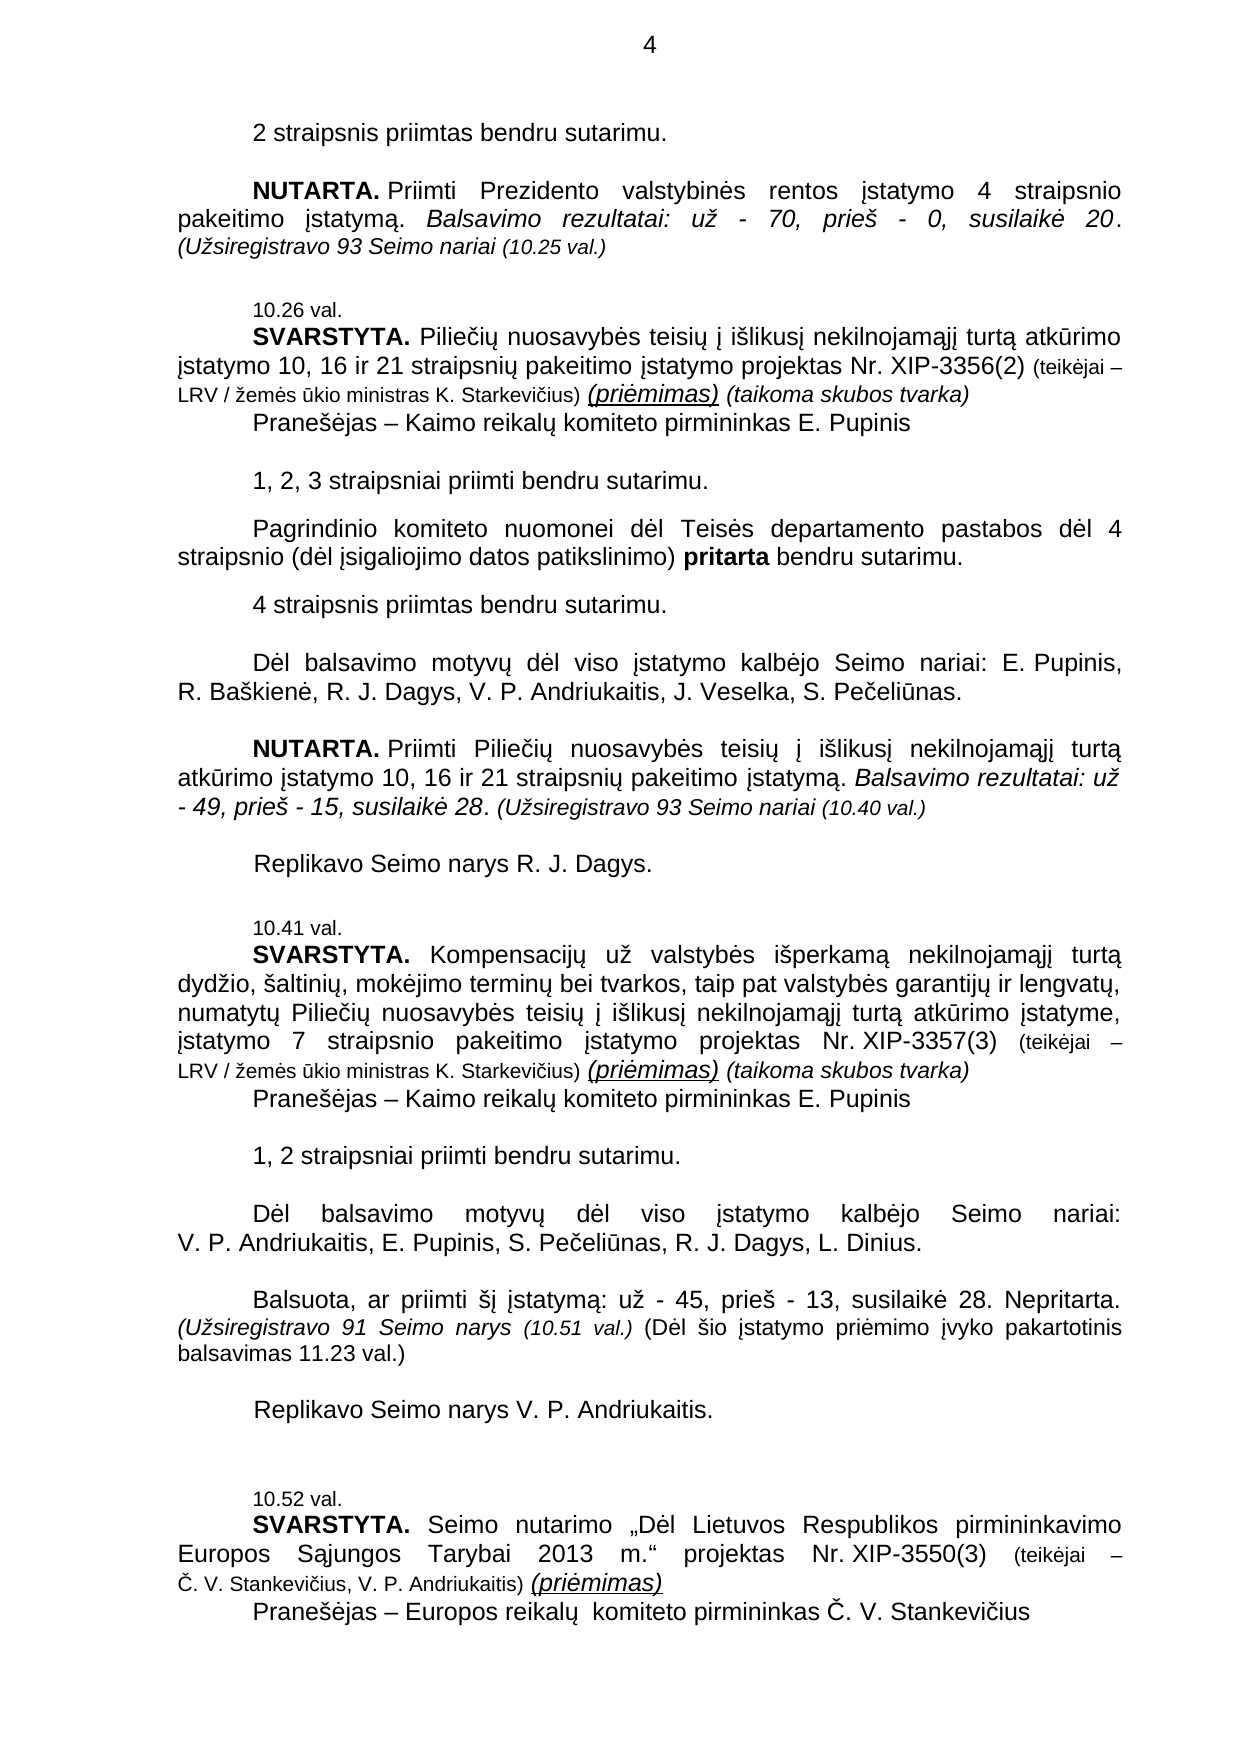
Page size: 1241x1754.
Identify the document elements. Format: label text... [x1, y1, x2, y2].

text NUTARTA. Priimti Prezidento valstybinės rentos įstatymo 4 straipsnio pakeitimo įstatymą. Balsavimo rezultatai: už - 70, prieš - 0, susilaikė 20. (Užsiregistravo 93 Seimo nariai (10.25 val.) [177, 176, 1122, 259]
text 1, 2, 3 straipsniai priimti bendru sutarimu. [177, 466, 1122, 494]
text Pranešėjas – Kaimo reikalų komiteto pirmininkas E. Pupinis [177, 408, 1122, 437]
text SVARSTYTA. Kompensacijų už valstybės išperkamą nekilnojamąjį turtą dydžio, šaltinių, mokėjimo terminų bei tvarkos, taip pat valstybės garantijų ir lengvatų, numatytų Piliečių nuosavybės teisių į išlikusį nekilnojamąjį turtą atkūrimo įstatyme, įstatymo 7 straipsnio pakeitimo įstatymo projektas Nr. XIP-3357(3) (teikėjai – LRV / žemės ūkio ministras K. Starkevičius) (priėmimas) (taikoma skubos tvarka) [177, 940, 1122, 1084]
text Dėl balsavimo motyvų dėl viso įstatymo kalbėjo Seimo nariai: V. P. Andriukaitis, E. Pupinis, S. Pečeliūnas, R. J. Dagys, L. Dinius. [177, 1199, 1122, 1256]
text Balsuota, ar priimti šį įstatymą: už - 45, prieš - 13, susilaikė 28. Nepritarta. (Užsiregistravo 91 Seimo narys (10.51 val.) (Dėl šio įstatymo priėmimo įvyko pakartotinis balsavimas 11.23 val.) [177, 1285, 1122, 1367]
text Replikavo Seimo narys V. P. Andriukaitis. [177, 1395, 1122, 1424]
text NUTARTA. Priimti Piliečių nuosavybės teisių į išlikusį nekilnojamąjį turtą atkūrimo įstatymo 10, 16 ir 21 straipsnių pakeitimo įstatymą. Balsavimo rezultatai: už - 49, prieš - 15, susilaikė 28. (Užsiregistravo 93 Seimo nariai (10.40 val.) [177, 734, 1122, 820]
text 2 straipsnis priimtas bendru sutarimu. [177, 118, 1122, 147]
text Dėl balsavimo motyvų dėl viso įstatymo kalbėjo Seimo nariai: E. Pupinis, R. Baškienė, R. J. Dagys, V. P. Andriukaitis, J. Veselka, S. Pečeliūnas. [177, 648, 1122, 705]
text 1, 2 straipsniai priimti bendru sutarimu. [177, 1141, 1122, 1170]
text SVARSTYTA. Seimo nutarimo „Dėl Lietuvos Respublikos pirmininkavimo Europos Sąjungos Tarybai 2013 m.“ projektas Nr. XIP-3550(3) (teikėjai –Č. V. Stankevičius, V. P. Andriukaitis) (priėmimas) [177, 1510, 1122, 1597]
text 4 straipsnis priimtas bendru sutarimu. [177, 590, 1122, 619]
text 10.26 val. [177, 298, 1122, 322]
text SVARSTYTA. Piliečių nuosavybės teisių į išlikusį nekilnojamąjį turtą atkūrimo įstatymo 10, 16 ir 21 straipsnių pakeitimo įstatymo projektas Nr. XIP-3356(2) (teikėjai – LRV / žemės ūkio ministras K. Starkevičius) (priėmimas) (taikoma skubos tvarka) [177, 322, 1122, 408]
text Pranešėjas – Kaimo reikalų komiteto pirmininkas E. Pupinis [177, 1084, 1122, 1113]
text Pranešėjas – Europos reikalų komiteto pirmininkas Č. V. Stankevičius [177, 1597, 1122, 1625]
text 10.52 val. [177, 1486, 1122, 1510]
text Replikavo Seimo narys R. J. Dagys. [177, 849, 1122, 878]
text 10.41 val. [177, 916, 1122, 940]
text Pagrindinio komiteto nuomonei dėl Teisės departamento pastabos dėl 4 straipsnio (dėl įsigaliojimo datos patikslinimo) pritarta bendru sutarimu. [177, 513, 1122, 571]
